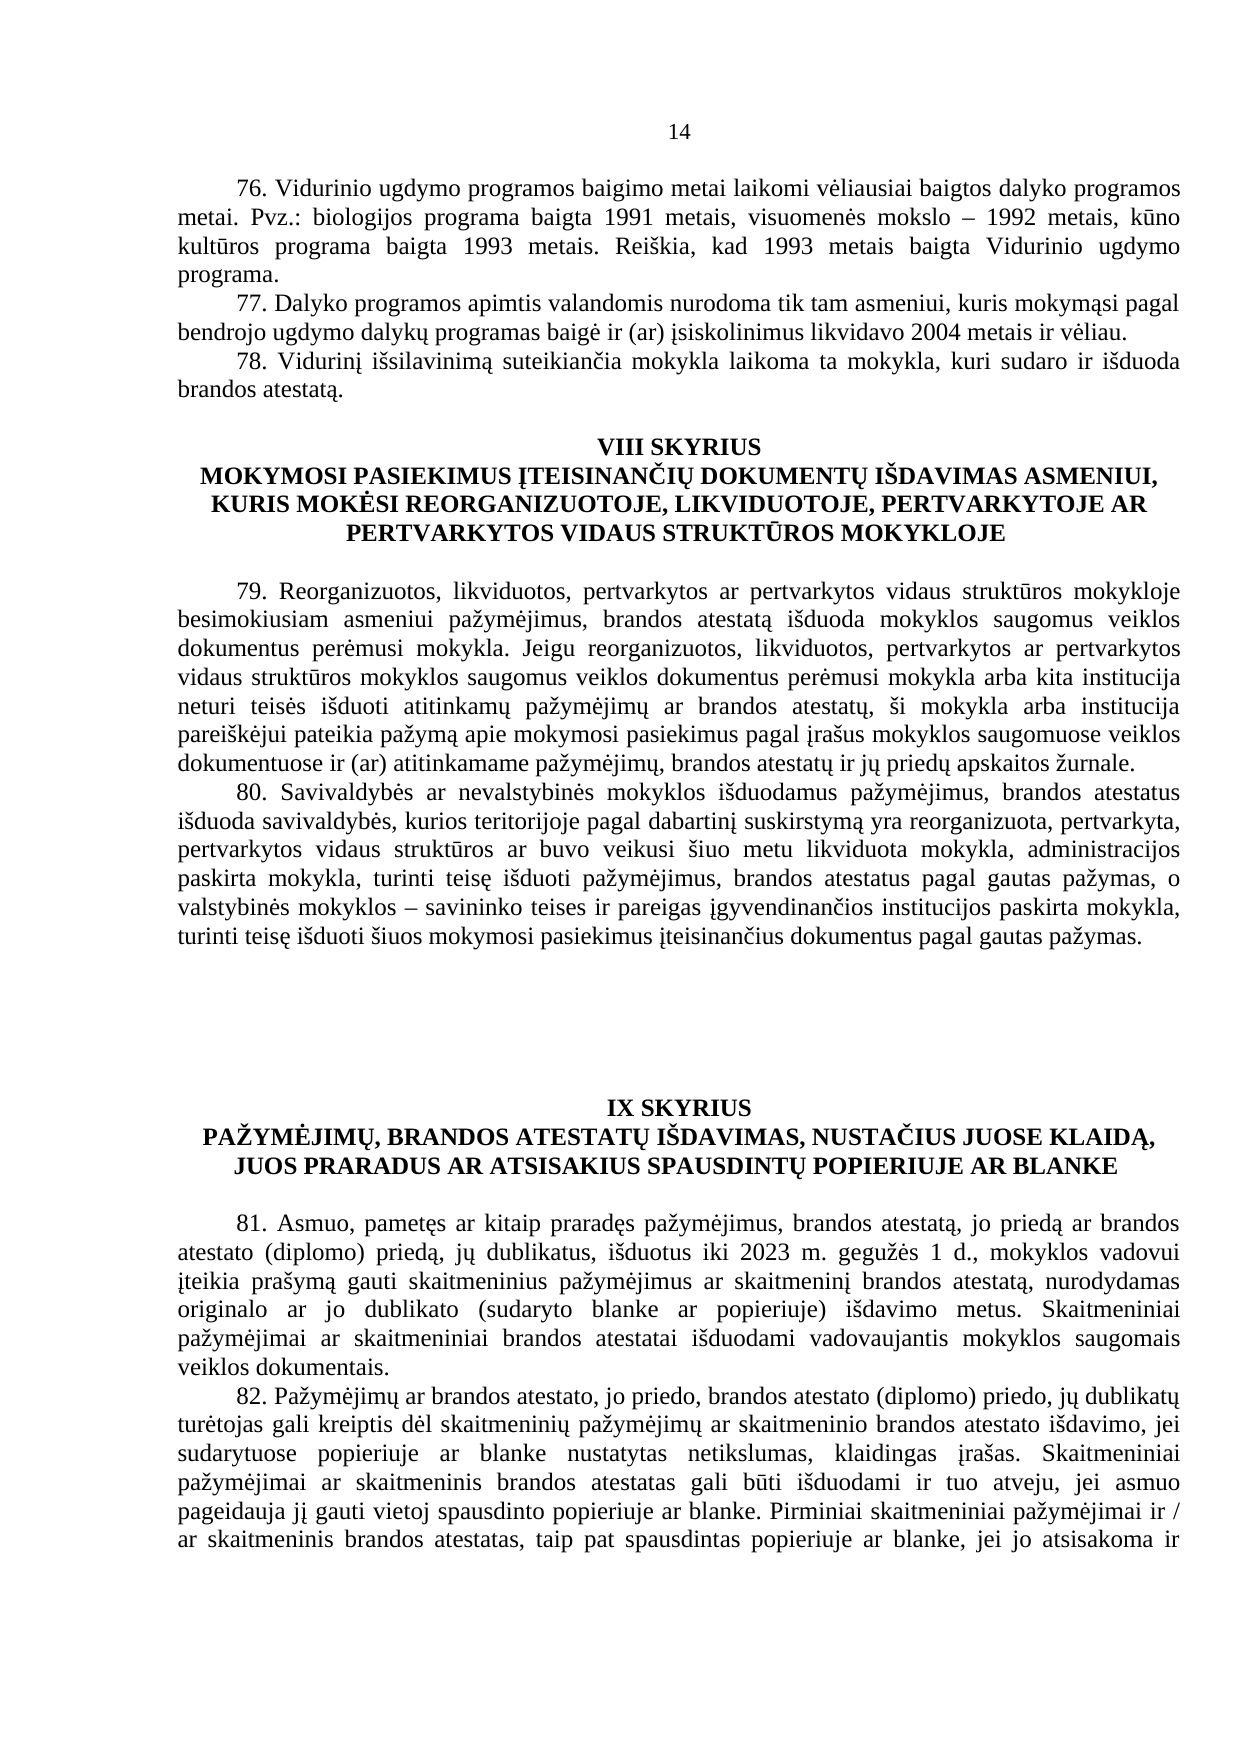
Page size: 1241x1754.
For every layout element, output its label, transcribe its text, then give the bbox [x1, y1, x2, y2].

text 81. Asmuo, pametęs ar kitaip praradęs pažymėjimus, brandos atestatą, jo priedą ar brandos atestato (diplomo) priedą, jų dublikatus, išduotus iki 2023 m. gegužės 1 d., mokyklos vadovui įteikia prašymą gauti skaitmeninius pažymėjimus ar skaitmeninį brandos atestatą, nurodydamas originalo ar jo dublikato (sudaryto blanke ar popieriuje) išdavimo metus. Skaitmeniniai pažymėjimai ar skaitmeniniai brandos atestatai išduodami vadovaujantis mokyklos saugomais veiklos dokumentais. [177, 1208, 1181, 1381]
text 76. Vidurinio ugdymo programos baigimo metai laikomi vėliausiai baigtos dalyko programos metai. Pvz.: biologijos programa baigta 1991 metais, visuomenės mokslo – 1992 metais, kūno kultūros programa baigta 1993 metais. Reiškia, kad 1993 metais baigta Vidurinio ugdymo programa. [177, 173, 1181, 288]
text PAŽYMĖJIMŲ, BRANDOS ATESTATŲ IŠDAVIMAS, NUSTAČIUS JUOSE KLAIDĄ, JUOS PRARADUS AR ATSISAKIUS SPAUSDINTŲ POPIERIUJE AR BLANKE [177, 1122, 1181, 1179]
text IX SKYRIUS [177, 1093, 1181, 1122]
text 77. Dalyko programos apimtis valandomis nurodoma tik tam asmeniui, kuris mokymąsi pagal bendrojo ugdymo dalykų programas baigė ir (ar) įsiskolinimus likvidavo 2004 metais ir vėliau. [177, 288, 1181, 346]
text MOKYMOSI PASIEKIMUS ĮTEISINANČIŲ DOKUMENTŲ IŠDAVIMAS ASMENIUI, KURIS MOKĖSI REORGANIZUOTOJE, LIKVIDUOTOJE, PERTVARKYTOJE AR PERTVARKYTOS VIDAUS STRUKTŪROS MOKYKLOJE [177, 461, 1181, 547]
text 78. Vidurinį išsilavinimą suteikiančia mokykla laikoma ta mokykla, kuri sudaro ir išduoda brandos atestatą. [177, 346, 1181, 403]
text 80. Savivaldybės ar nevalstybinės mokyklos išduodamus pažymėjimus, brandos atestatus išduoda savivaldybės, kurios teritorijoje pagal dabartinį suskirstymą yra reorganizuota, pertvarkyta, pertvarkytos vidaus struktūros ar buvo veikusi šiuo metu likviduota mokykla, administracijos paskirta mokykla, turinti teisę išduoti pažymėjimus, brandos atestatus pagal gautas pažymas, o valstybinės mokyklos – savininko teises ir pareigas įgyvendinančios institucijos paskirta mokykla, turinti teisę išduoti šiuos mokymosi pasiekimus įteisinančius dokumentus pagal gautas pažymas. [177, 777, 1181, 949]
text 79. Reorganizuotos, likviduotos, pertvarkytos ar pertvarkytos vidaus struktūros mokykloje besimokiusiam asmeniui pažymėjimus, brandos atestatą išduoda mokyklos saugomus veiklos dokumentus perėmusi mokykla. Jeigu reorganizuotos, likviduotos, pertvarkytos ar pertvarkytos vidaus struktūros mokyklos saugomus veiklos dokumentus perėmusi mokykla arba kita institucija neturi teisės išduoti atitinkamų pažymėjimų ar brandos atestatų, ši mokykla arba institucija pareiškėjui pateikia pažymą apie mokymosi pasiekimus pagal įrašus mokyklos saugomuose veiklos dokumentuose ir (ar) atitinkamame pažymėjimų, brandos atestatų ir jų priedų apskaitos žurnale. [177, 576, 1181, 777]
text 82. Pažymėjimų ar brandos atestato, jo priedo, brandos atestato (diplomo) priedo, jų dublikatų turėtojas gali kreiptis dėl skaitmeninių pažymėjimų ar skaitmeninio brandos atestato išdavimo, jei sudarytuose popieriuje ar blanke nustatytas netikslumas, klaidingas įrašas. Skaitmeniniai pažymėjimai ar skaitmeninis brandos atestatas gali būti išduodami ir tuo atveju, jei asmuo pageidauja jį gauti vietoj spausdinto popieriuje ar blanke. Pirminiai skaitmeniniai pažymėjimai ir / ar skaitmeninis brandos atestatas, taip pat spausdintas popieriuje ar blanke, jei jo atsisakoma ir [177, 1381, 1181, 1553]
text VIII SKYRIUS [177, 432, 1181, 461]
